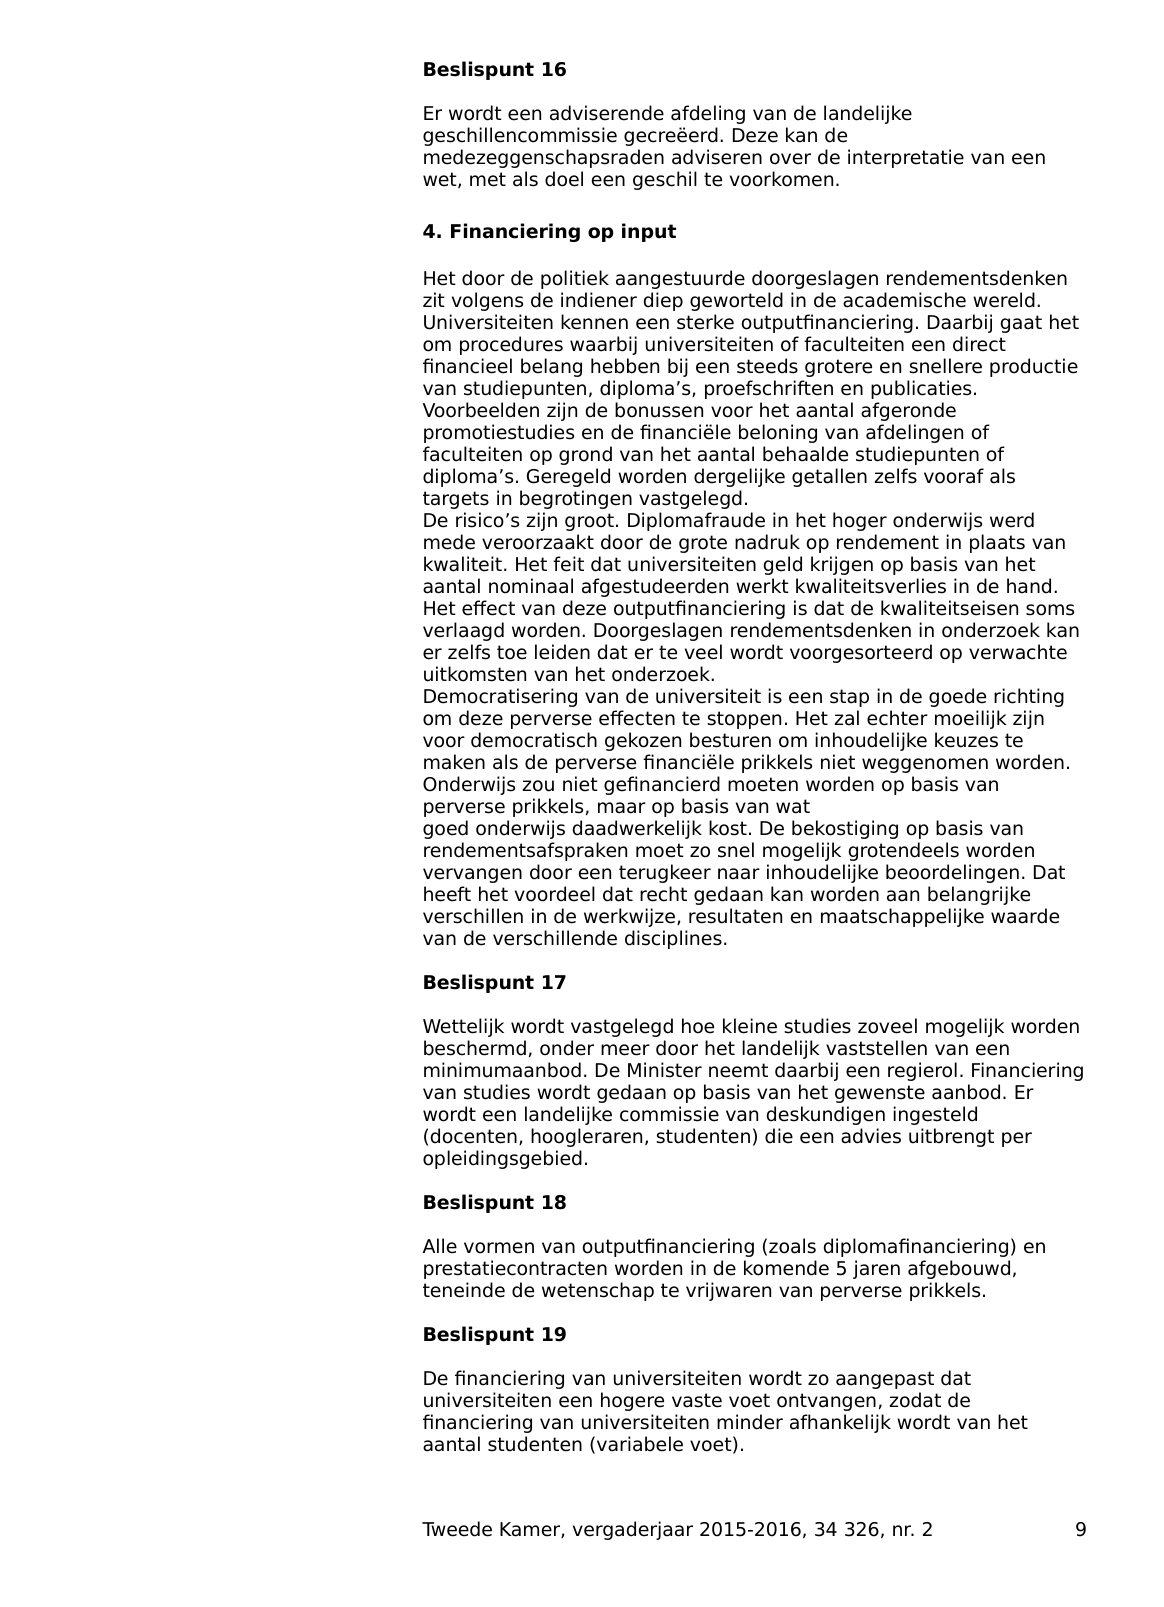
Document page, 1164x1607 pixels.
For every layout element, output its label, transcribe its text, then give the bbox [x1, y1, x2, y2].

text Er wordt een adviserende afdeling van de landelijke geschillencommissie gecreëerd. Deze kan de medezeggenschapsraden adviseren over de interpretatie van een wet, met als doel een geschil te voorkomen. [422, 103, 1087, 191]
subtitle 4. Financiering op input [422, 221, 1087, 243]
text Democratisering van de universiteit is een stap in de goede richting om deze perverse effecten te stoppen. Het zal echter moeilijk zijn voor democratisch gekozen besturen om inhoudelijke keuzes te maken als de perverse financiële prikkels niet weggenomen worden. Onderwijs zou niet gefinancierd moeten worden op basis van perverse prikkels, maar op basis van wat [422, 686, 1087, 818]
text De financiering van universiteiten wordt zo aangepast dat universiteiten een hogere vaste voet ontvangen, zodat de financiering van universiteiten minder afhankelijk wordt van het aantal studenten (variabele voet). [422, 1368, 1087, 1456]
text Het door de politiek aangestuurde doorgeslagen rendementsdenken zit volgens de indiener diep geworteld in de academische wereld. Universiteiten kennen een sterke outputfinanciering. Daarbij gaat het om procedures waarbij universiteiten of faculteiten een direct financieel belang hebben bij een steeds grotere en snellere productie van studiepunten, diploma’s, proefschriften en publicaties. [422, 268, 1087, 400]
subtitle Beslispunt 16 [422, 59, 1087, 81]
text goed onderwijs daadwerkelijk kost. De bekostiging op basis van rendementsafspraken moet zo snel mogelijk grotendeels worden vervangen door een terugkeer naar inhoudelijke beoordelingen. Dat heeft het voordeel dat recht gedaan kan worden aan belangrijke verschillen in de werkwijze, resultaten en maatschappelijke waarde van de verschillende disciplines. [422, 818, 1087, 949]
subtitle Beslispunt 19 [422, 1324, 1087, 1346]
text Voorbeelden zijn de bonussen voor het aantal afgeronde promotiestudies en de financiële beloning van afdelingen of faculteiten op grond van het aantal behaalde studiepunten of diploma’s. Geregeld worden dergelijke getallen zelfs vooraf als targets in begrotingen vastgelegd. [422, 400, 1087, 510]
text Alle vormen van outputfinanciering (zoals diplomafinanciering) en prestatiecontracten worden in de komende 5 jaren afgebouwd, teneinde de wetenschap te vrijwaren van perverse prikkels. [422, 1236, 1087, 1302]
text De risico’s zijn groot. Diplomafraude in het hoger onderwijs werd mede veroorzaakt door de grote nadruk op rendement in plaats van kwaliteit. Het feit dat universiteiten geld krijgen op basis van het aantal nominaal afgestudeerden werkt kwaliteitsverlies in de hand. Het effect van deze outputfinanciering is dat de kwaliteitseisen soms verlaagd worden. Doorgeslagen rendementsdenken in onderzoek kan er zelfs toe leiden dat er te veel wordt voorgesorteerd op verwachte uitkomsten van het onderzoek. [422, 510, 1087, 686]
text Wettelijk wordt vastgelegd hoe kleine studies zoveel mogelijk worden beschermd, onder meer door het landelijk vaststellen van een minimumaanbod. De Minister neemt daarbij een regierol. Financiering van studies wordt gedaan op basis van het gewenste aanbod. Er wordt een landelijke commissie van deskundigen ingesteld (docenten, hoogleraren, studenten) die een advies uitbrengt per opleidingsgebied. [422, 1016, 1087, 1170]
subtitle Beslispunt 17 [422, 972, 1087, 994]
subtitle Beslispunt 18 [422, 1192, 1087, 1214]
